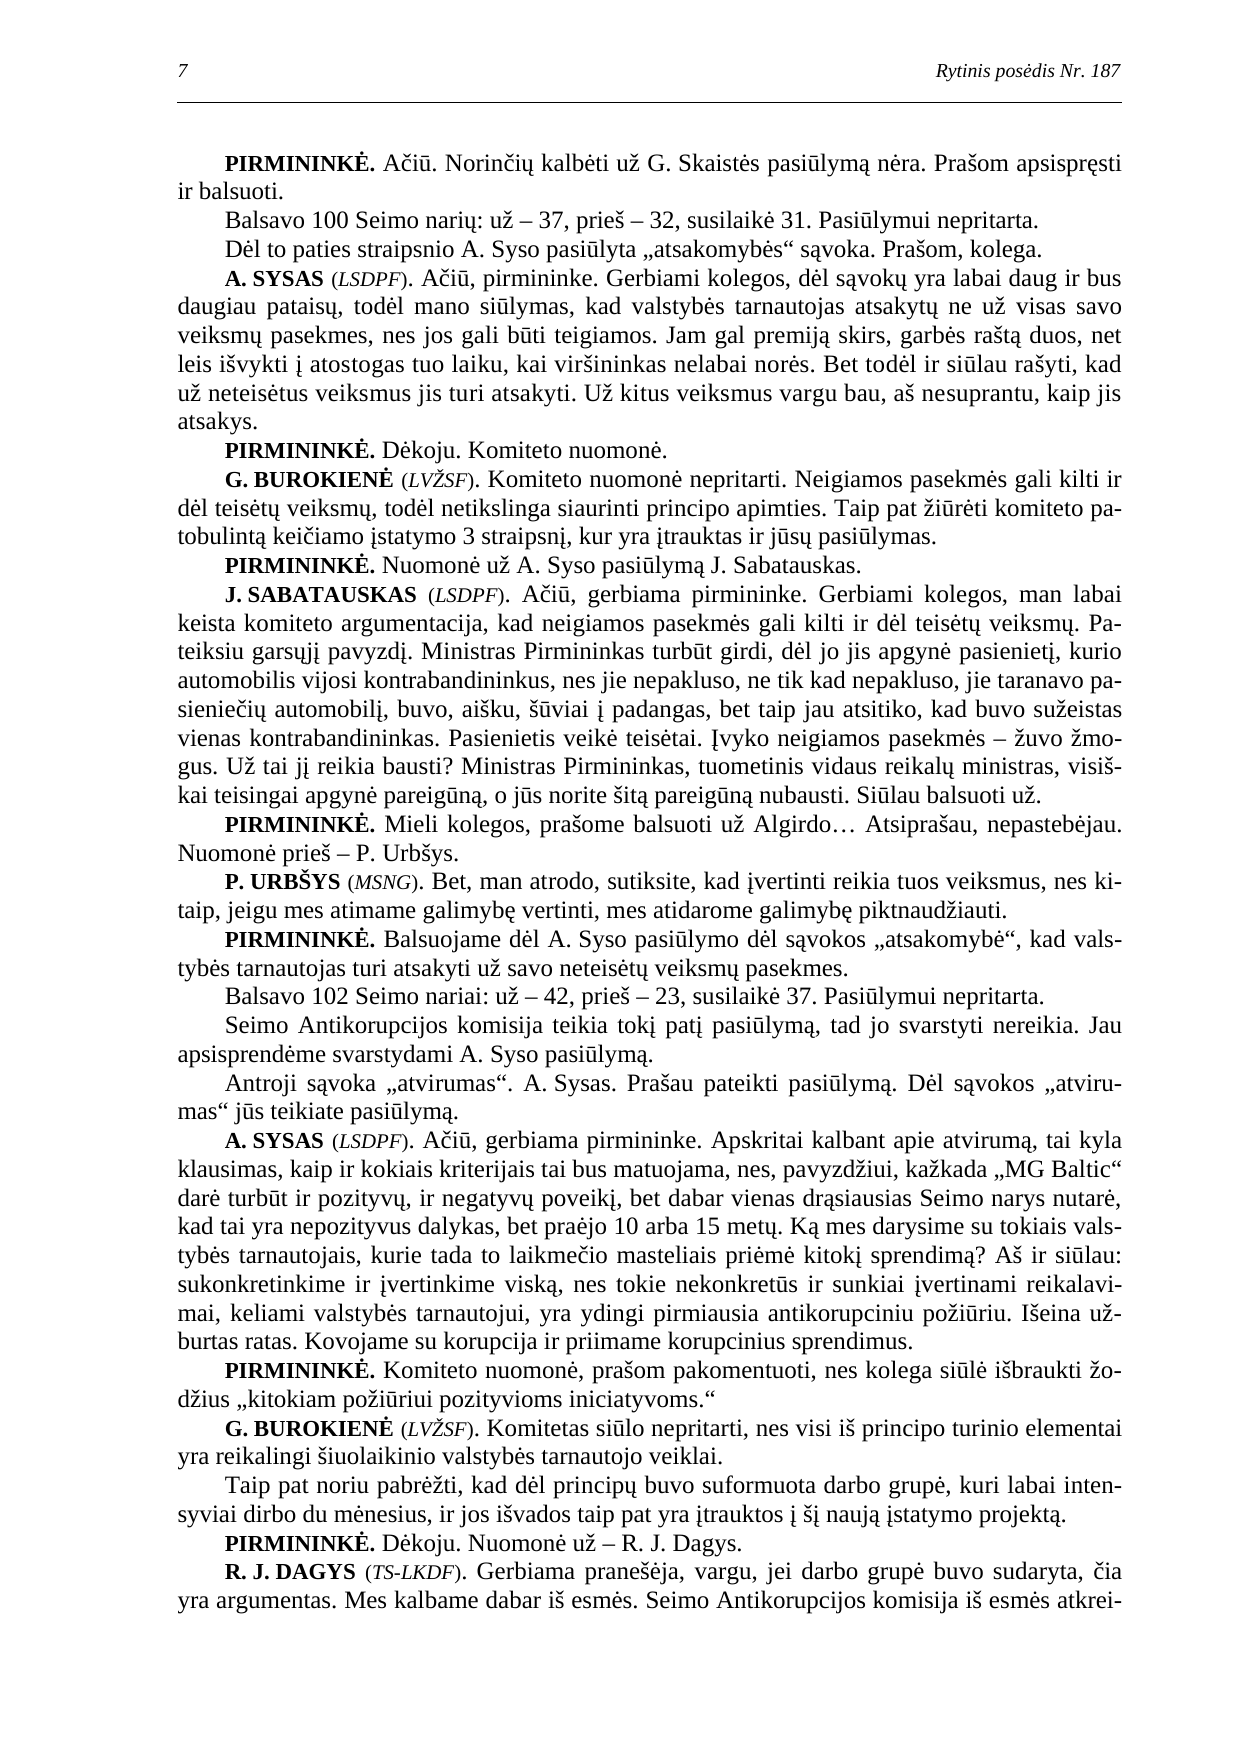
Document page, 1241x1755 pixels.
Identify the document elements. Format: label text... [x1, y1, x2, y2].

text G. BUROKIENĖ (LVŽSF). Ko­mi­te­to nuo­mo­nė ne­pri­tar­ti. Nei­gia­mos pa­sek­mės ga­li kil­ti ir dėl tei­sė­tų veiks­mų, to­dėl ne­tiks­lin­ga siau­rin­ti prin­ci­po ap­im­ties. Taip pat žiū­rė­ti ko­mi­te­to pa­to­bu­lin­tą kei­čia­mo įsta­ty­mo 3 straips­nį, kur yra įtrauk­tas ir jū­sų pa­siū­ly­mas. [177, 464, 1122, 550]
text PIRMININKĖ. Ačiū. No­rin­čių kal­bė­ti už G. Skais­tės pa­siū­ly­mą nė­ra. Pra­šom ap­si­spręs­ti ir bal­suo­ti. [177, 148, 1122, 205]
text J. SABATAUSKAS (LSDPF). Ačiū, ger­bia­ma pir­mi­nin­ke. Ger­bia­mi ko­le­gos, man la­bai keis­ta ko­mi­te­to ar­gu­men­ta­ci­ja, kad nei­gia­mos pa­sek­mės ga­li kil­ti ir dėl tei­sė­tų veiks­mų. Pa­teik­siu gar­sų­jį pa­vyz­dį. Mi­nist­ras Pir­mi­nin­kas tur­būt gir­di, dėl jo jis ap­gy­nė pa­sie­nie­tį, ku­rio au­to­mo­bi­lis vi­jo­si kon­tra­ban­di­nin­kus, nes jie ne­pa­klu­so, ne tik kad ne­pa­klu­so, jie ta­ra­na­vo pa­sie­nie­čių au­to­mo­bi­lį, bu­vo, aiš­ku, šū­viai į pa­dan­gas, bet taip jau at­si­ti­ko, kad bu­vo su­žeis­tas vie­nas kon­tra­ban­di­nin­kas. Pa­sie­nie­tis vei­kė tei­sė­tai. Įvy­ko nei­gia­mos pa­sek­mės – žu­vo žmo­gus. Už tai jį rei­kia baus­ti? Mi­nist­ras Pir­mi­nin­kas, tuo­me­ti­nis vi­daus rei­ka­lų mi­nist­ras, vi­siš­kai tei­sin­gai ap­gy­nė pa­rei­gū­ną, o jūs no­ri­te ši­tą pa­rei­gū­ną nu­baus­ti. Siū­lau bal­suo­ti už. [177, 579, 1122, 809]
text PIRMININKĖ. Nuo­mo­nė už A. Sy­so pa­siū­ly­mą J. Sa­ba­taus­kas. [177, 550, 1122, 579]
text P. URBŠYS (MSNG). Bet, man at­ro­do, su­tik­si­te, kad įver­tin­ti rei­kia tuos veiks­mus, nes ki­taip, jei­gu mes at­ima­me ga­li­my­bę ver­tin­ti, mes ati­da­ro­me ga­li­my­bę pik­tnau­džiau­ti. [177, 866, 1122, 924]
text Ant­ro­ji są­vo­ka „at­vi­ru­mas“. A. Sy­sas. Pra­šau pa­teik­ti pa­siū­ly­mą. Dėl są­vo­kos „at­vi­ru­mas“ jūs tei­kia­te pa­siū­ly­mą. [177, 1068, 1122, 1125]
text PIRMININKĖ. Ko­mi­te­to nuo­mo­nė, pra­šom pa­ko­men­tuo­ti, nes ko­le­ga siū­lė iš­brauk­ti žo­džius „ki­to­kiam po­žiū­riui po­zi­ty­vioms ini­cia­ty­voms.“ [177, 1355, 1122, 1413]
text R. J. DAGYS (TS-LKDF). Ger­bia­ma pra­ne­šė­ja, var­gu, jei dar­bo gru­pė bu­vo su­da­ry­ta, čia yra ar­gu­men­tas. Mes kal­ba­me da­bar iš es­mės. Sei­mo An­ti­ko­rup­ci­jos ko­mi­si­ja iš es­mės at­krei­ [177, 1556, 1122, 1614]
text Taip pat no­riu pa­brėž­ti, kad dėl prin­ci­pų bu­vo su­for­muo­ta dar­bo gru­pė, ku­ri la­bai in­ten­sy­viai dir­bo du mė­ne­sius, ir jos iš­va­dos taip pat yra įtrauk­tos į šį nau­ją įsta­ty­mo pro­jek­tą. [177, 1470, 1122, 1528]
text A. SYSAS (LSDPF). Ačiū, ger­bia­ma pir­mi­nin­ke. Ap­skri­tai kal­bant apie at­vi­ru­mą, tai ky­la klau­si­mas, kaip ir ko­kiais kri­te­ri­jais tai bus ma­tuo­ja­ma, nes, pa­vyz­džiui, kaž­ka­da „MG Bal­tic“ da­rė tur­būt ir po­zi­ty­vų, ir ne­ga­ty­vų po­vei­kį, bet da­bar vie­nas drą­siau­sias Sei­mo na­rys nu­ta­rė, kad tai yra ne­po­zi­ty­vus da­ly­kas, bet pra­ėjo 10 ar­ba 15 me­tų. Ką mes da­ry­si­me su to­kiais vals­ty­bės tar­nau­to­jais, ku­rie ta­da to laik­me­čio mas­te­liais pri­ėmė ki­to­kį spren­di­mą? Aš ir siū­lau: su­kon­kre­tin­ki­me ir įver­tin­ki­me vis­ką, nes to­kie ne­kon­kre­tūs ir sun­kiai įver­ti­na­mi rei­ka­la­vi­mai, ke­lia­mi vals­ty­bės tar­nau­to­jui, yra ydin­gi pir­miau­sia an­ti­ko­rup­ci­niu po­žiū­riu. Iš­ei­na už­bur­tas ra­tas. Ko­vo­ja­me su ko­rup­ci­ja ir pri­ima­me ko­rup­ci­nius spren­di­mus. [177, 1125, 1122, 1355]
text PIRMININKĖ. Dė­ko­ju. Nuo­mo­nė už – R. J. Da­gys. [177, 1528, 1122, 1556]
text Sei­mo An­ti­ko­rup­ci­jos ko­mi­si­ja tei­kia to­kį pa­tį pa­siū­ly­mą, tad jo svars­ty­ti ne­rei­kia. Jau ap­si­spren­dė­me svars­ty­da­mi A. Sy­so pa­siū­ly­mą. [177, 1010, 1122, 1068]
text A. SYSAS (LSDPF). Ačiū, pir­mi­nin­ke. Ger­bia­mi ko­le­gos, dėl są­vo­kų yra la­bai daug ir bus dau­giau pa­tai­sų, to­dėl ma­no siū­ly­mas, kad vals­ty­bės tar­nau­to­jas at­sa­ky­tų ne už vi­sas sa­vo veiks­mų pa­sek­mes, nes jos ga­li bū­ti tei­gia­mos. Jam gal pre­mi­ją skirs, gar­bės raš­tą duos, net leis iš­vyk­ti į atos­to­gas tuo lai­ku, kai vir­ši­nin­kas ne­la­bai no­rės. Bet to­dėl ir siū­lau ra­šy­ti, kad už ne­tei­sė­tus veiks­mus jis tu­ri at­sa­ky­ti. Už ki­tus veiks­mus var­gu bau, aš ne­su­pran­tu, kaip jis at­sa­kys. [177, 263, 1122, 435]
text PIRMININKĖ. Mie­li ko­le­gos, pra­šo­me bal­suo­ti už Al­gir­do… At­si­pra­šau, ne­pa­ste­bė­jau. Nuo­mo­nė prieš – P. Urb­šys. [177, 809, 1122, 866]
text G. BUROKIENĖ (LVŽSF). Ko­mi­te­tas siū­lo ne­pri­tar­ti, nes vi­si iš prin­ci­po tu­ri­nio ele­men­tai yra rei­ka­lin­gi šiuo­lai­ki­nio vals­ty­bės tar­nau­to­jo veik­lai. [177, 1413, 1122, 1470]
text PIRMININKĖ. Dė­ko­ju. Ko­mi­te­to nuo­mo­nė. [177, 435, 1122, 464]
text PIRMININKĖ. Bal­suo­ja­me dėl A. Sy­so pa­siū­ly­mo dėl są­vo­kos „at­sa­ko­my­bė“, kad vals­ty­bės tar­nau­to­jas tu­ri at­sa­ky­ti už sa­vo ne­tei­sė­tų veiks­mų pa­sek­mes. [177, 924, 1122, 981]
text Bal­sa­vo 102 Sei­mo na­riai: už – 42, prieš – 23, su­si­lai­kė 37. Pa­siū­ly­mui ne­pri­tar­ta. [177, 981, 1122, 1010]
text Dėl to pa­ties straips­nio A. Sy­so pa­siū­ly­ta „at­sa­ko­my­bės“ są­vo­ka. Pra­šom, ko­le­ga. [177, 234, 1122, 263]
text Bal­sa­vo 100 Sei­mo na­rių: už – 37, prieš – 32, su­si­lai­kė 31. Pa­siū­ly­mui ne­pri­tar­ta. [177, 205, 1122, 234]
